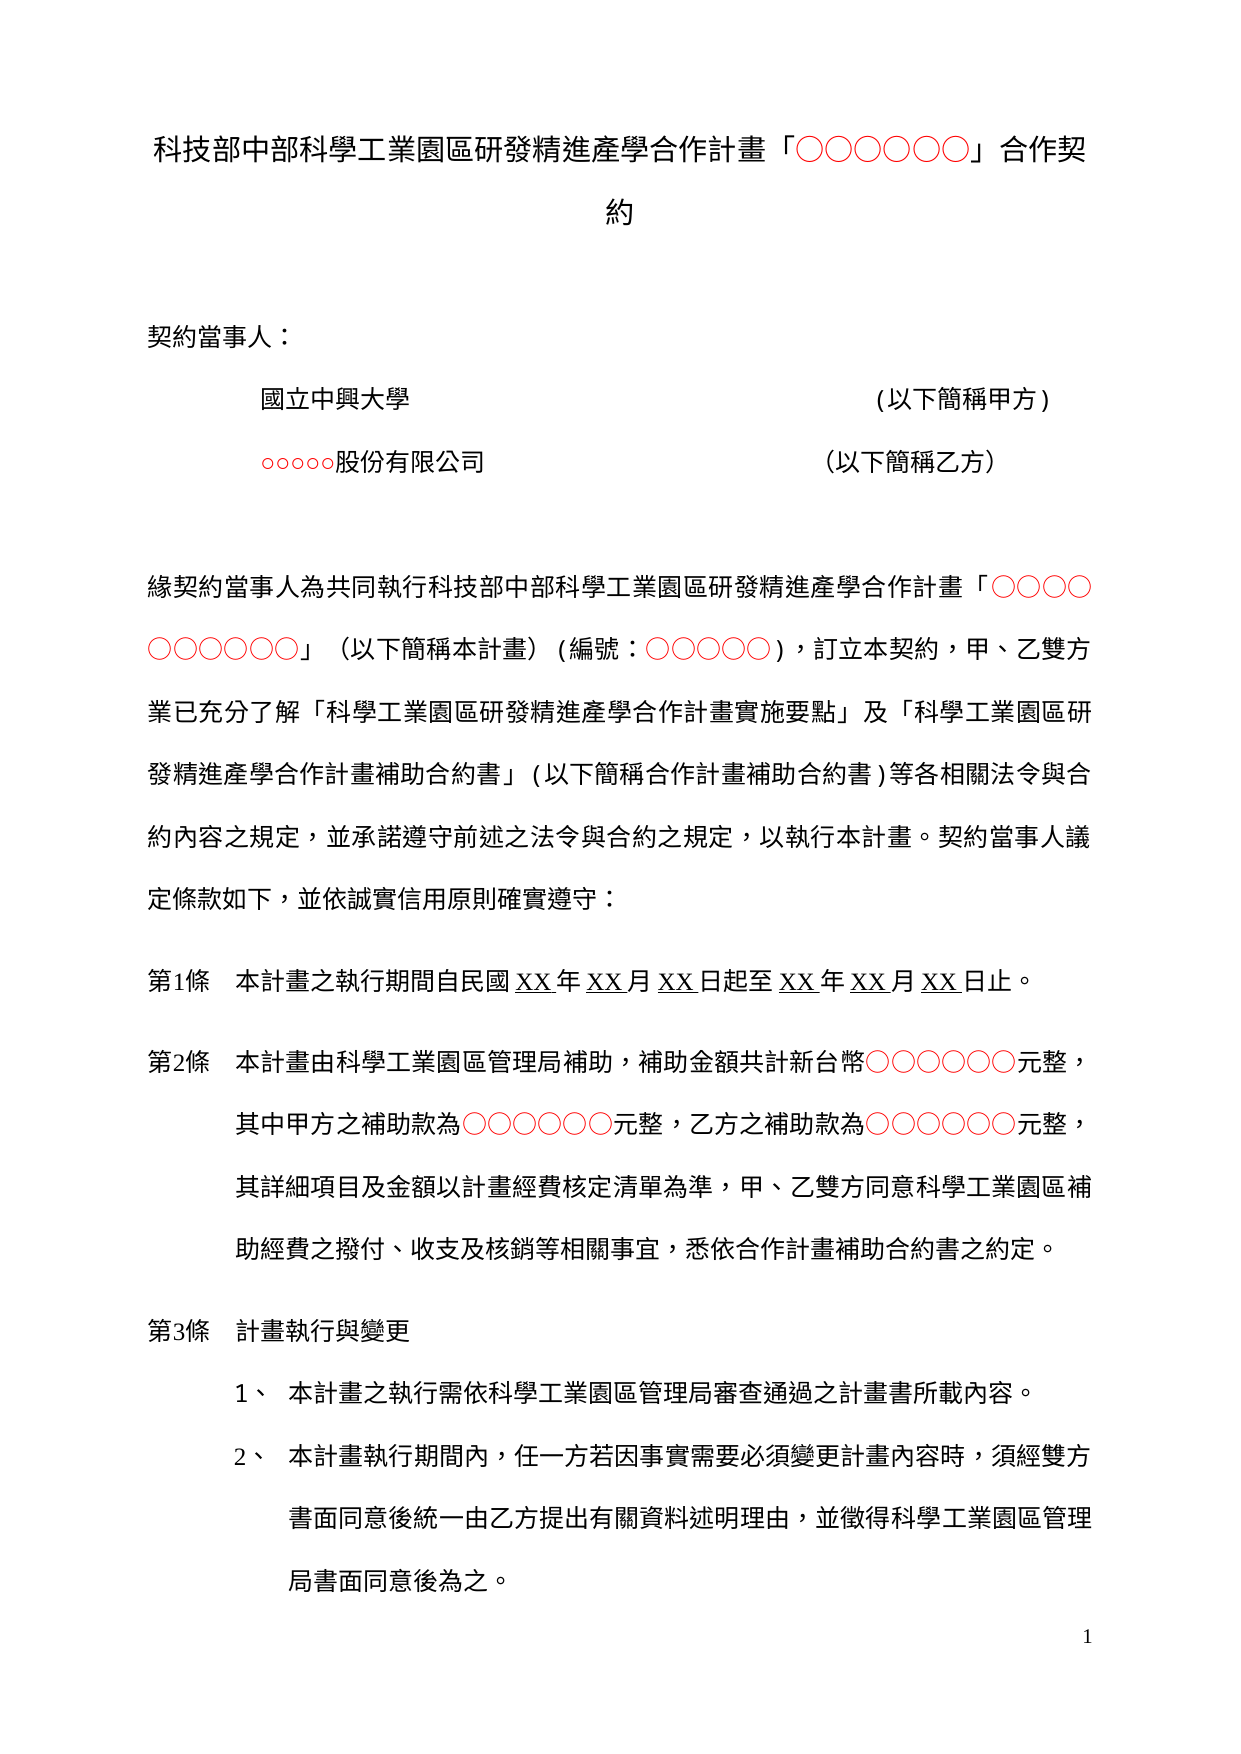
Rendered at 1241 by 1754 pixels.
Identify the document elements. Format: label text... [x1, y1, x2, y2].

list 計畫執行與變更 [148, 1288, 1092, 1350]
text 科技部中部科學工業園區研發精進產學合作計畫「○○○○○○」合作契約 [148, 106, 1092, 231]
list 本計畫之執行期間自民國XX年XX月XX日起至XX年XX月XX日止。 [148, 938, 1092, 1000]
text ○○○○○股份有限公司 （以下簡稱乙方） [148, 419, 1092, 481]
list 本計畫之執行需依科學工業園區管理局審查通過之計畫書所載內容。 [233, 1350, 1092, 1413]
text 契約當事人： [148, 294, 1092, 356]
list 本計畫由科學工業園區管理局補助，補助金額共計新台幣○○○○○○元整，其中甲方之補助款為○○○○○○元整，乙方之補助款為○○○○○○元整，其詳細項目及金額以計畫經費核定清單為準，甲、乙雙方同意科學工業園區補助經費之撥付、收支及核銷等相關事宜，悉依合作計畫補助合約書之約定。 [148, 1019, 1092, 1269]
list 本計畫執行期間內，任一方若因事實需要必須變更計畫內容時，須經雙方書面同意後統一由乙方提出有關資料述明理由，並徵得科學工業園區管理局書面同意後為之。 [233, 1413, 1092, 1600]
text 緣契約當事人為共同執行科技部中部科學工業園區研發精進產學合作計畫「○○○○○○○○○○」（以下簡稱本計畫）(編號：○○○○○)，訂立本契約，甲、乙雙方業已充分了解「科學工業園區研發精進產學合作計畫實施要點」及「科學工業園區研發精進產學合作計畫補助合約書」(以下簡稱合作計畫補助合約書)等各相關法令與合約內容之規定，並承諾遵守前述之法令與合約之規定，以執行本計畫。契約當事人議定條款如下，並依誠實信用原則確實遵守： [148, 544, 1092, 919]
text 國立中興大學 (以下簡稱甲方) [148, 356, 1067, 419]
